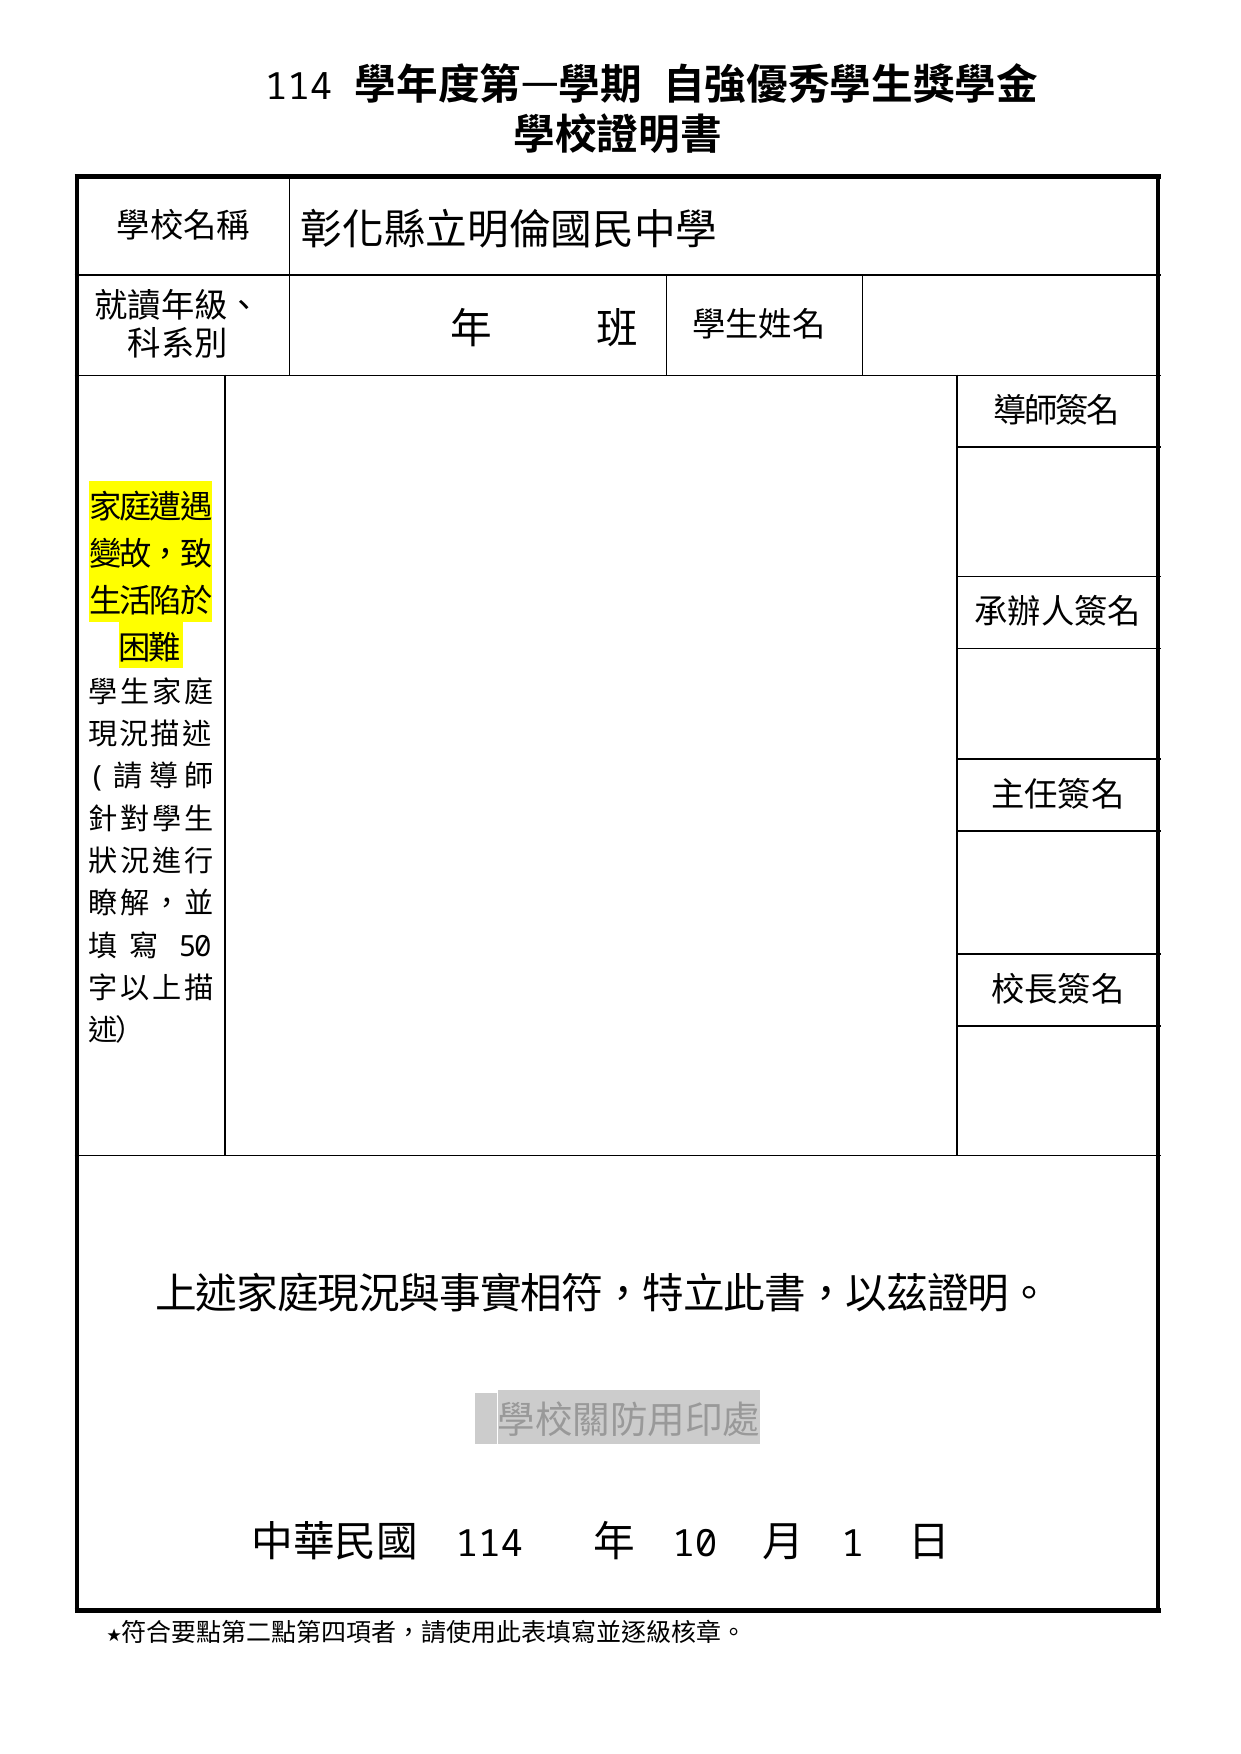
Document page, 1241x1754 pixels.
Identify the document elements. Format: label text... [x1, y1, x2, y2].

table_cell [958, 448, 1156, 576]
text ★符合要點第二點第四項者，請使用此表填寫並逐級核章。 [77, 1613, 1063, 1649]
table_cell 彰化縣立明倫國民中學 [290, 179, 1156, 274]
table_cell 學生姓名 [667, 276, 862, 374]
table_cell [958, 832, 1156, 953]
table_cell 學校名稱 [79, 179, 289, 274]
table_cell 上述家庭現況與事實相符，特立此書，以茲證明。 學校關防用印處 中華民國 114 年 10 月 1 日 [79, 1156, 1156, 1608]
table_cell 就讀年級、 科系別 [79, 276, 289, 374]
table_cell [226, 376, 956, 1154]
table_cell [958, 649, 1156, 758]
table_cell [863, 276, 1156, 374]
table_cell 年 班 [290, 276, 666, 374]
table_cell [958, 1027, 1156, 1154]
table_cell 家庭遭遇變故，致生活陷於困難 學生家庭現況描述(請導師針對學生狀況進行瞭解，並填寫50字以上描述） [79, 376, 224, 1154]
table_cell 承辦人簽名 [958, 577, 1156, 647]
table_cell 主任簽名 [958, 760, 1156, 830]
table_cell 校長簽名 [958, 955, 1156, 1025]
table_cell 導師簽名 [958, 376, 1156, 446]
table_header 114 學年度第一學期 自強優秀學生獎學金 學校證明書 [77, 44, 1158, 174]
